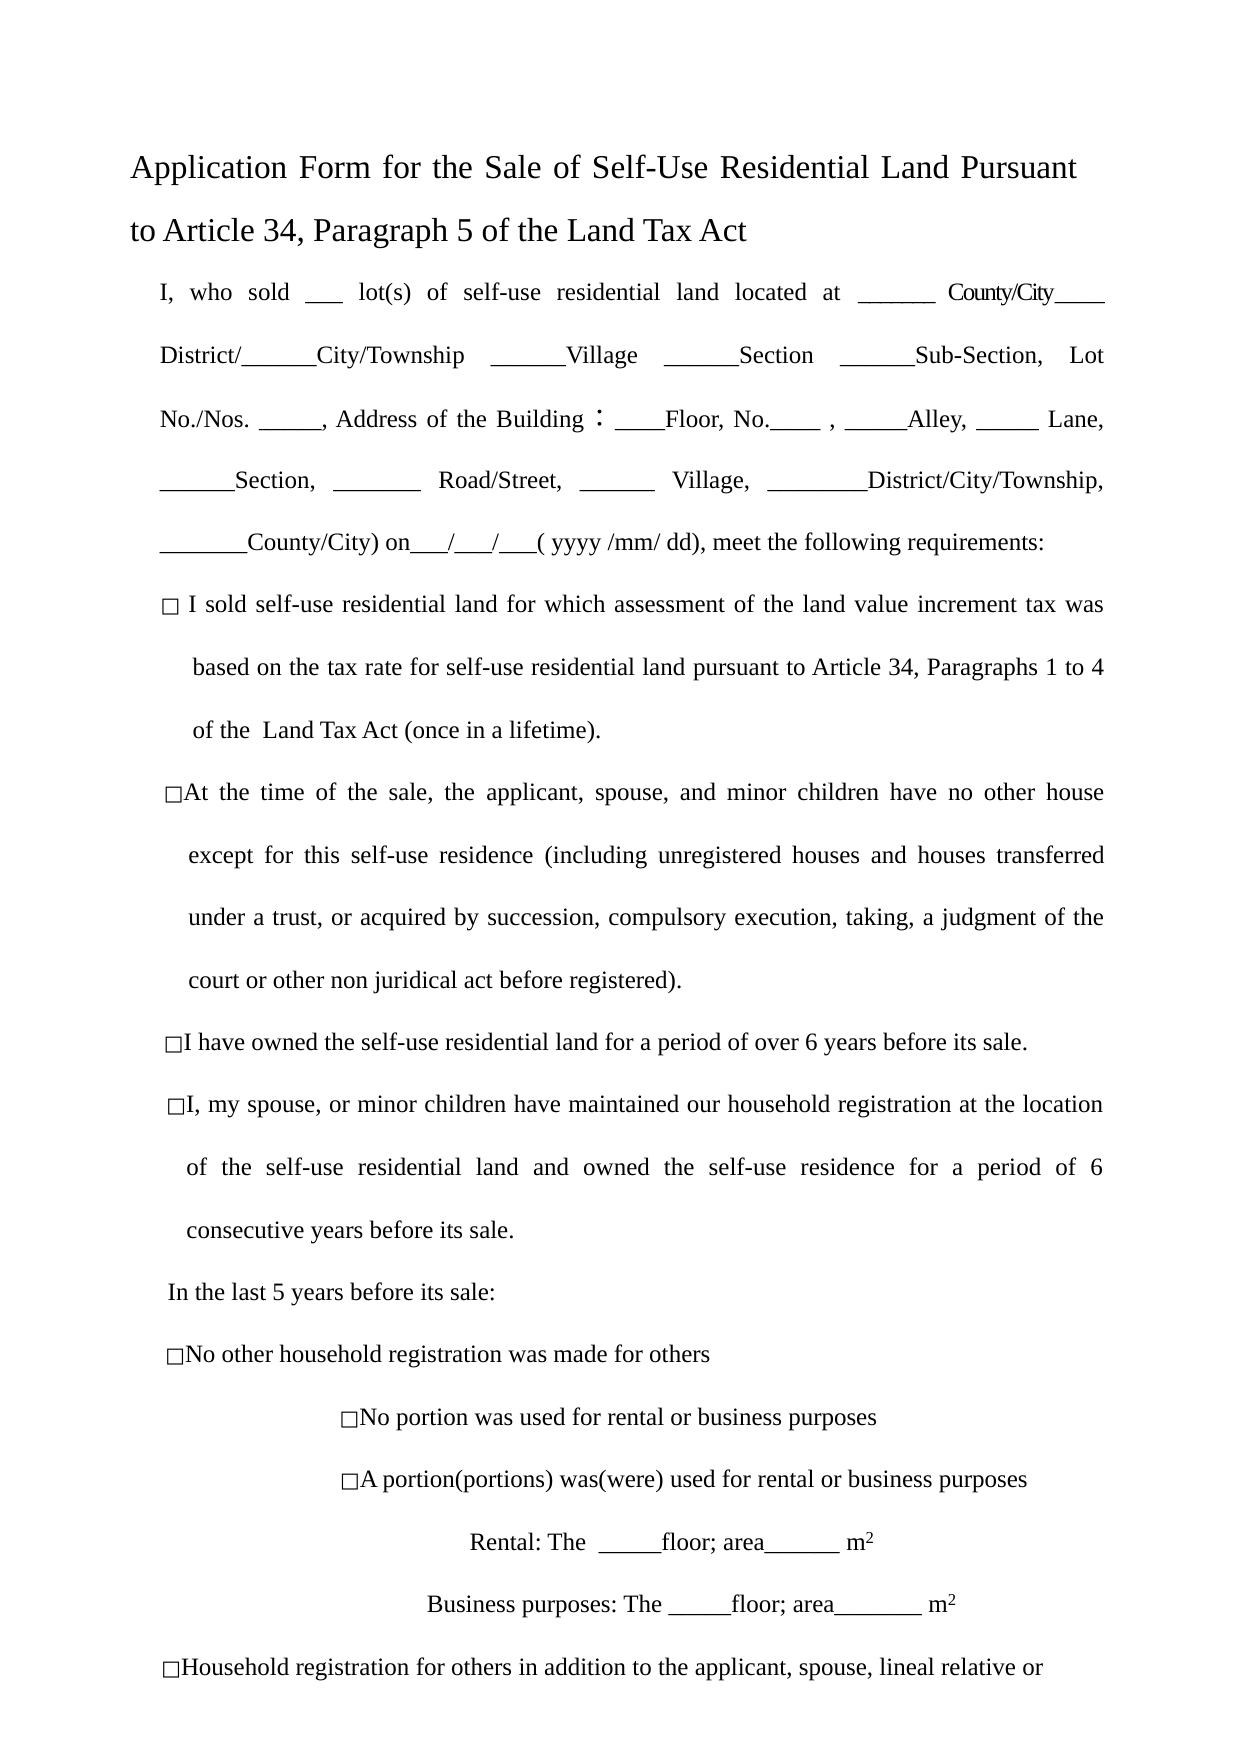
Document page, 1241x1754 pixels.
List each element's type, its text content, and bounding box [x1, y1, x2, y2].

text □No portion was used for rental or business purposes [183, 1375, 1134, 1438]
text □ I sold self-use residential land for which assessment of the land value increment tax was based on the tax rate for self-use residential land pursuant to Article 34, Paragraphs 1 to 4 of the Land Tax Act (once in a lifetime). [160, 563, 1104, 750]
text □I have owned the self-use residential land for a period of over 6 years before its sale. [164, 1000, 1063, 1063]
text I, who sold ___ lot(s) of self-use residential land located at _______ County/City____ District/______City/Township ______Village ______Section ______Sub-Section, Lot No./Nos. _____, Address of the Building：____Floor, No.____ , _____Alley, _____ Lane, ______Section, _______ Road/Street, ______ Village, ________District/City/Township, _______County/City) on___/___/___( yyyy /mm/ dd), meet the following requirements: [159, 250, 1104, 563]
text □At the time of the sale, the applicant, spouse, and minor children have no other house except for this self-use residence (including unregistered houses and houses transferred under a trust, or acquired by succession, compulsory execution, taking, a judgment of the court or other non juridical act before registered). [163, 750, 1104, 1000]
text □No other household registration was made for others [165, 1313, 1134, 1375]
text Business purposes: The _____floor; area_______ m2 [130, 1563, 1134, 1625]
text □A portion(portions) was(were) used for rental or business purposes [180, 1438, 1134, 1500]
text In the last 5 years before its sale: [167, 1250, 1134, 1313]
text Application Form for the Sale of Self-Use Residential Land Pursuant to Article 34, Paragraph 5 of the Land Tax Act [130, 125, 1078, 250]
text Rental: The _____floor; area______ m2 [130, 1500, 1134, 1563]
text □I, my spouse, or minor children have maintained our household registration at the location of the self-use residential land and owned the self-use residence for a period of 6 consecutive years before its sale. [166, 1063, 1104, 1250]
text □Household registration for others in addition to the applicant, spouse, lineal relative or [161, 1625, 1119, 1688]
